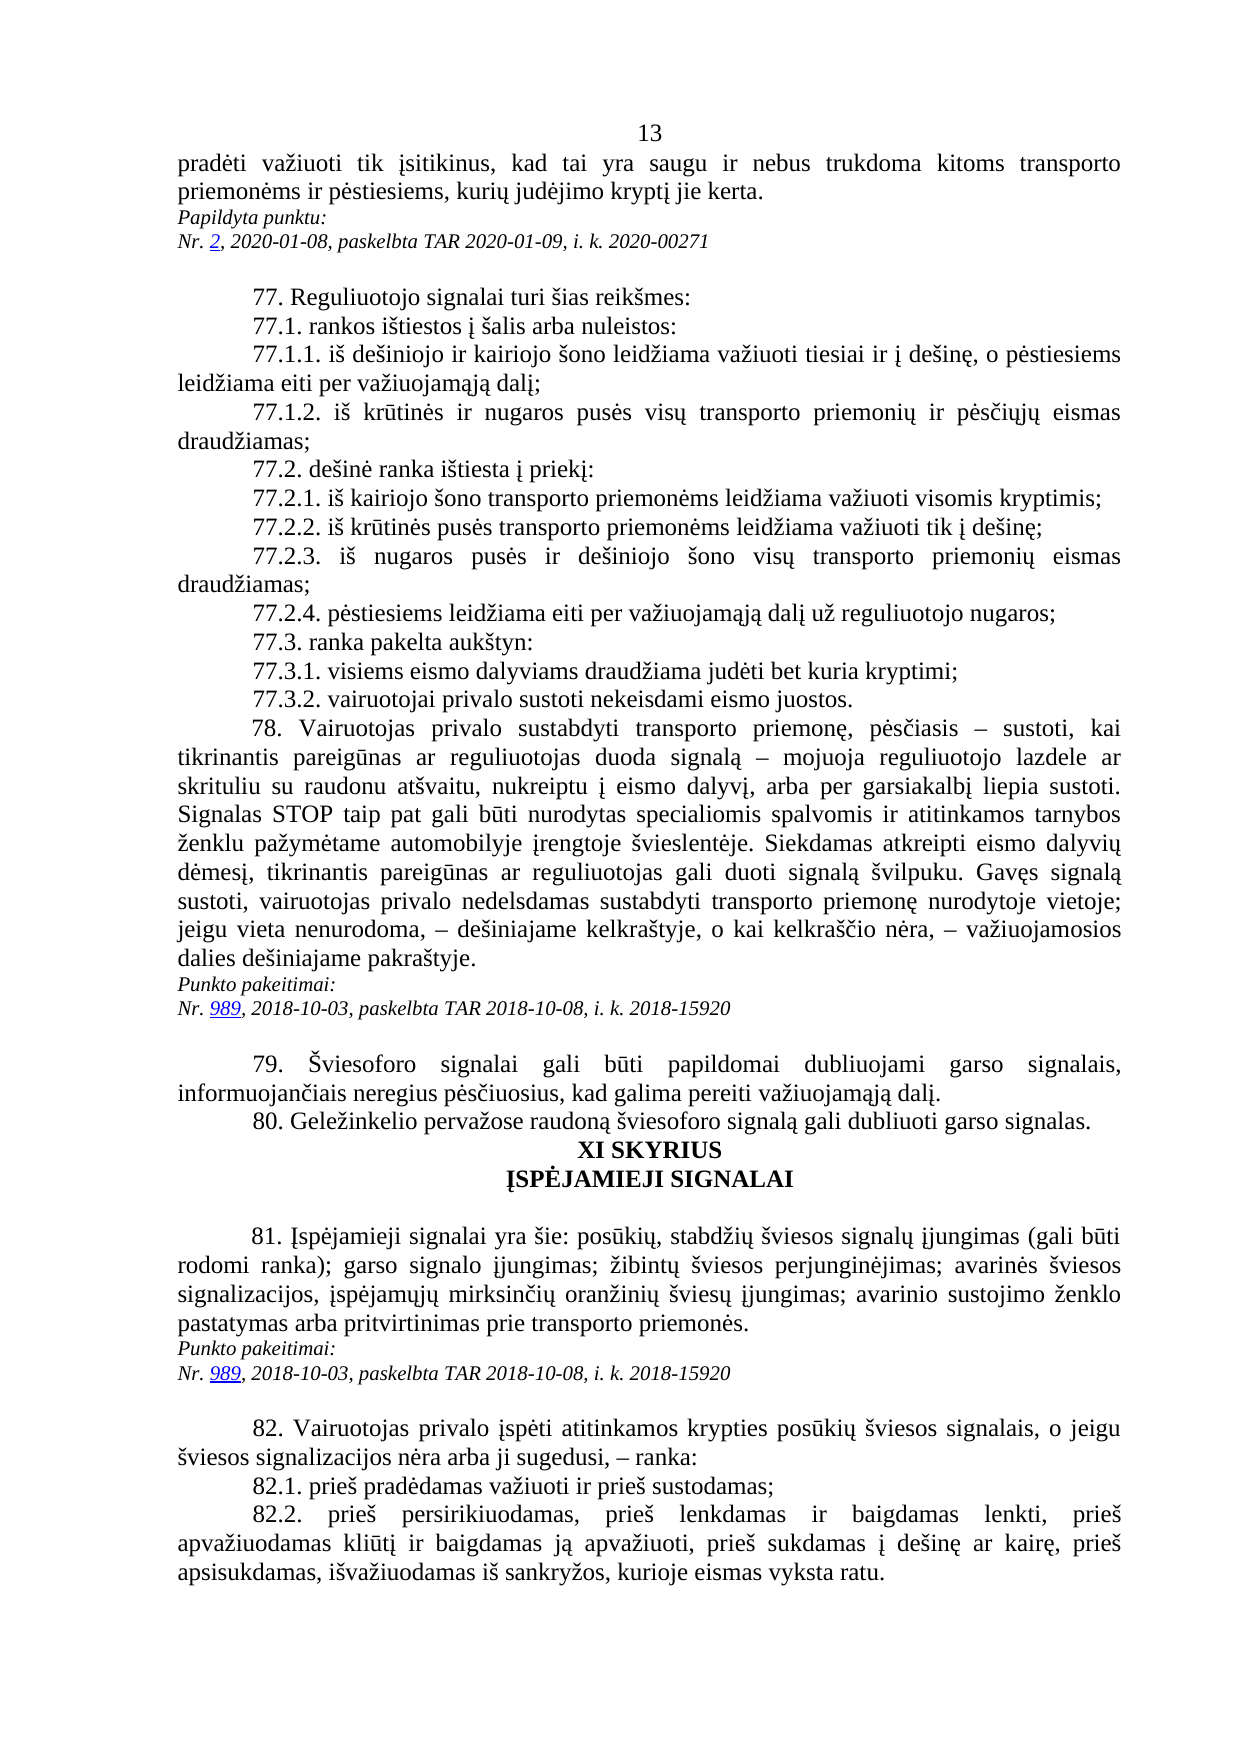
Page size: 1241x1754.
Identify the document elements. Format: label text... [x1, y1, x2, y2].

text 77.2.3. iš nugaros pusės ir dešiniojo šono visų transporto priemonių eismas draudžiamas; [177, 541, 1122, 598]
text Nr. 989, 2018-10-03, paskelbta TAR 2018-10-08, i. k. 2018-15920 [177, 1360, 1122, 1384]
text 77.2.4. pėstiesiems leidžiama eiti per važiuojamąją dalį už reguliuotojo nugaros; [177, 598, 1122, 627]
text ĮSPĖJAMIEJI SIGNALAI [177, 1164, 1122, 1193]
text 77.1. rankos ištiestos į šalis arba nuleistos: [177, 311, 1122, 339]
text 77.2.1. iš kairiojo šono transporto priemonėms leidžiama važiuoti visomis kryptimis; [177, 483, 1122, 512]
text 79. Šviesoforo signalai gali būti papildomai dubliuojami garso signalais, informuojančiais neregius pėsčiuosius, kad galima pereiti važiuojamąją dalį. [177, 1049, 1122, 1106]
text Punkto pakeitimai: [177, 972, 1122, 996]
text 77.3.2. vairuotojai privalo sustoti nekeisdami eismo juostos. [177, 684, 1122, 713]
text 77.1.2. iš krūtinės ir nugaros pusės visų transporto priemonių ir pėsčiųjų eismas draudžiamas; [177, 397, 1122, 454]
text 77.2. dešinė ranka ištiesta į priekį: [177, 454, 1122, 483]
text Nr. 2, 2020-01-08, paskelbta TAR 2020-01-09, i. k. 2020-00271 [177, 229, 1122, 253]
text 78. Vairuotojas privalo sustabdyti transporto priemonę, pėsčiasis – sustoti, kai tikrinantis pareigūnas ar reguliuotojas duoda signalą – mojuoja reguliuotojo lazdele ar skrituliu su raudonu atšvaitu, nukreiptu į eismo dalyvį, arba per garsiakalbį liepia sustoti. Signalas STOP taip pat gali būti nurodytas specialiomis spalvomis ir atitinkamos tarnybos ženklu pažymėtame automobilyje įrengtoje švieslentėje. Siekdamas atkreipti eismo dalyvių dėmesį, tikrinantis pareigūnas ar reguliuotojas gali duoti signalą švilpuku. Gavęs signalą sustoti, vairuotojas privalo nedelsdamas sustabdyti transporto priemonę nurodytoje vietoje; jeigu vieta nenurodoma, – dešiniajame kelkraštyje, o kai kelkraščio nėra, – važiuojamosios dalies dešiniajame pakraštyje. [177, 713, 1122, 972]
text 77.3.1. visiems eismo dalyviams draudžiama judėti bet kuria kryptimi; [177, 656, 1122, 684]
text Nr. 989, 2018-10-03, paskelbta TAR 2018-10-08, i. k. 2018-15920 [177, 996, 1122, 1020]
text Papildyta punktu: [177, 205, 1122, 229]
text 82.2. prieš persirikiuodamas, prieš lenkdamas ir baigdamas lenkti, prieš apvažiuodamas kliūtį ir baigdamas ją apvažiuoti, prieš sukdamas į dešinę ar kairę, prieš apsisukdamas, išvažiuodamas iš sankryžos, kurioje eismas vyksta ratu. [177, 1499, 1122, 1586]
text XI SKYRIUS [177, 1135, 1122, 1164]
text Punkto pakeitimai: [177, 1336, 1122, 1360]
text 81. Įspėjamieji signalai yra šie: posūkių, stabdžių šviesos signalų įjungimas (gali būti rodomi ranka); garso signalo įjungimas; žibintų šviesos perjunginėjimas; avarinės šviesos signalizacijos, įspėjamųjų mirksinčių oranžinių šviesų įjungimas; avarinio sustojimo ženklo pastatymas arba pritvirtinimas prie transporto priemonės. [177, 1221, 1122, 1336]
text 82. Vairuotojas privalo įspėti atitinkamos krypties posūkių šviesos signalais, o jeigu šviesos signalizacijos nėra arba ji sugedusi, – ranka: [177, 1413, 1122, 1471]
text 77. Reguliuotojo signalai turi šias reikšmes: [177, 282, 1122, 311]
text 77.2.2. iš krūtinės pusės transporto priemonėms leidžiama važiuoti tik į dešinę; [177, 512, 1122, 541]
text pradėti važiuoti tik įsitikinus, kad tai yra saugu ir nebus trukdoma kitoms transporto priemonėms ir pėstiesiems, kurių judėjimo kryptį jie kerta. [177, 148, 1122, 205]
text 80. Geležinkelio pervažose raudoną šviesoforo signalą gali dubliuoti garso signalas. [177, 1106, 1122, 1135]
text 77.1.1. iš dešiniojo ir kairiojo šono leidžiama važiuoti tiesiai ir į dešinę, o pėstiesiems leidžiama eiti per važiuojamąją dalį; [177, 339, 1122, 397]
text 82.1. prieš pradėdamas važiuoti ir prieš sustodamas; [177, 1471, 1122, 1499]
text 77.3. ranka pakelta aukštyn: [177, 627, 1122, 656]
